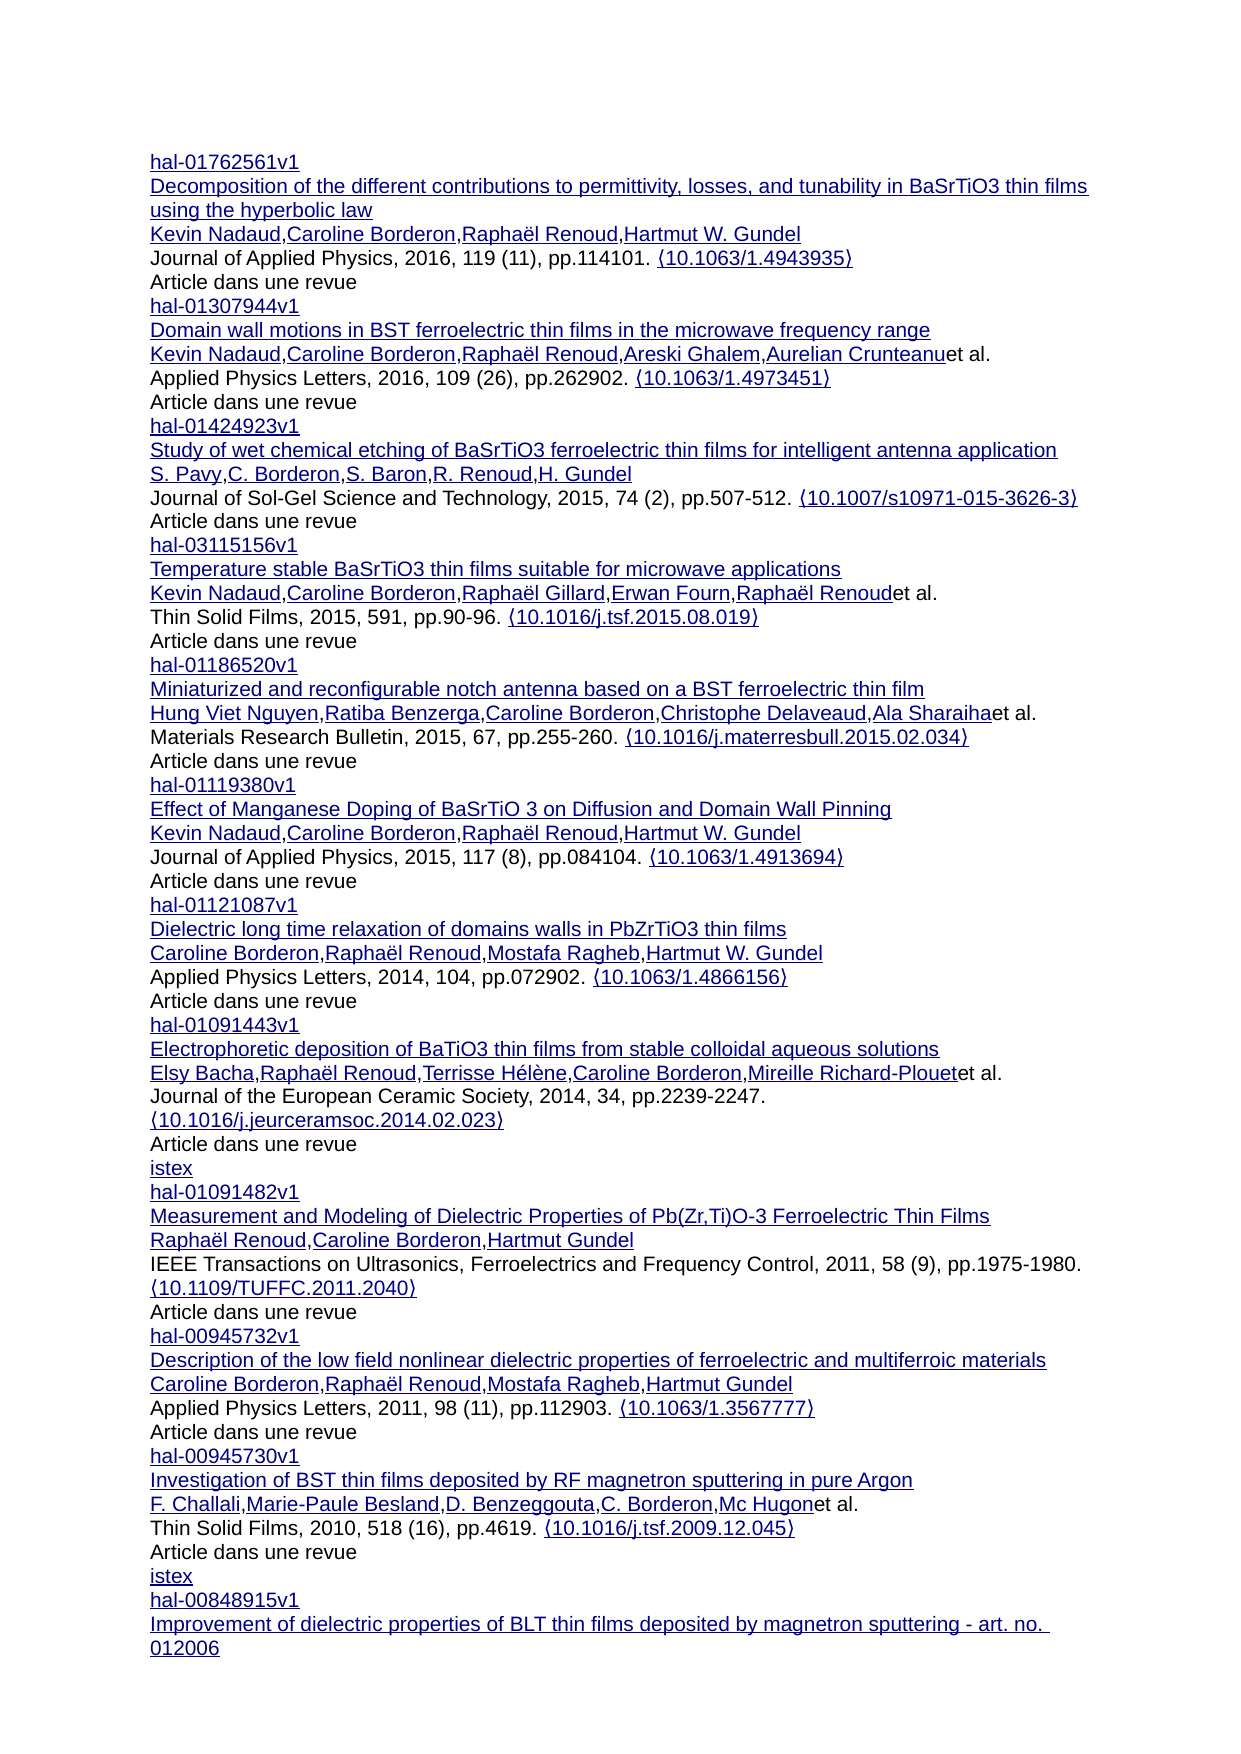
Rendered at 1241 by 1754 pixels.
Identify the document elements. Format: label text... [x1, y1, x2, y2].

table_cell Effect of Manganese Doping of BaSrTiO 3 on Diffusion and Domain Wall Pinning Kevin Nadaud,Caroline Borderon,Raphaël Renoud,Hartmut W. Gundel Journal of Applied Physics, 2015, 117 (8), pp.084104. ⟨10.1063/1.4913694⟩ Article dans une revue hal-01121087v1 [150, 797, 1090, 917]
table_cell Temperature stable BaSrTiO3 thin films suitable for microwave applications Kevin Nadaud,Caroline Borderon,Raphaël Gillard,Erwan Fourn,Raphaël Renoudet al. Thin Solid Films, 2015, 591, pp.90-96. ⟨10.1016/j.tsf.2015.08.019⟩ Article dans une revue hal-01186520v1 [150, 557, 1090, 677]
table_cell Dielectric long time relaxation of domains walls in PbZrTiO3 thin films Caroline Borderon,Raphaël Renoud,Mostafa Ragheb,Hartmut W. Gundel Applied Physics Letters, 2014, 104, pp.072902. ⟨10.1063/1.4866156⟩ Article dans une revue hal-01091443v1 [150, 917, 1090, 1036]
table_cell Measurement and Modeling of Dielectric Properties of Pb(Zr,Ti)O-3 Ferroelectric Thin Films Raphaël Renoud,Caroline Borderon,Hartmut Gundel IEEE Transactions on Ultrasonics, Ferroelectrics and Frequency Control, 2011, 58 (9), pp.1975-1980. ⟨10.1109/TUFFC.2011.2040⟩ Article dans une revue hal-00945732v1 [150, 1204, 1090, 1348]
table_cell Study of wet chemical etching of BaSrTiO3 ferroelectric thin films for intelligent antenna application S. Pavy,C. Borderon,S. Baron,R. Renoud,H. Gundel Journal of Sol-Gel Science and Technology, 2015, 74 (2), pp.507-512. ⟨10.1007/s10971-015-3626-3⟩ Article dans une revue hal-03115156v1 [150, 438, 1090, 557]
table_cell Improvement of dielectric properties of BLT thin films deposited by magnetron sputtering - art. no. 012006 [150, 1611, 1090, 1659]
table_cell Decomposition of the different contributions to permittivity, losses, and tunability in BaSrTiO3 thin films using the hyperbolic law Kevin Nadaud,Caroline Borderon,Raphaël Renoud,Hartmut W. Gundel Journal of Applied Physics, 2016, 119 (11), pp.114101. ⟨10.1063/1.4943935⟩ Article dans une revue hal-01307944v1 [150, 174, 1090, 318]
table_cell Electrophoretic deposition of BaTiO3 thin films from stable colloidal aqueous solutions Elsy Bacha,Raphaël Renoud,Terrisse Hélène,Caroline Borderon,Mireille Richard-Plouetet al. Journal of the European Ceramic Society, 2014, 34, pp.2239-2247. ⟨10.1016/j.jeurceramsoc.2014.02.023⟩ Article dans une revue istex hal-01091482v1 [150, 1036, 1090, 1204]
table_cell Description of the low field nonlinear dielectric properties of ferroelectric and multiferroic materials Caroline Borderon,Raphaël Renoud,Mostafa Ragheb,Hartmut Gundel Applied Physics Letters, 2011, 98 (11), pp.112903. ⟨10.1063/1.3567777⟩ Article dans une revue hal-00945730v1 [150, 1348, 1090, 1468]
table_cell hal-01762561v1 [150, 150, 1090, 174]
table_cell Investigation of BST thin films deposited by RF magnetron sputtering in pure Argon F. Challali,Marie-Paule Besland,D. Benzeggouta,C. Borderon,Mc Hugonet al. Thin Solid Films, 2010, 518 (16), pp.4619. ⟨10.1016/j.tsf.2009.12.045⟩ Article dans une revue istex hal-00848915v1 [150, 1468, 1090, 1611]
table_cell Miniaturized and reconfigurable notch antenna based on a BST ferroelectric thin film Hung Viet Nguyen,Ratiba Benzerga,Caroline Borderon,Christophe Delaveaud,Ala Sharaihaet al. Materials Research Bulletin, 2015, 67, pp.255-260. ⟨10.1016/j.materresbull.2015.02.034⟩ Article dans une revue hal-01119380v1 [150, 677, 1090, 797]
table_cell Domain wall motions in BST ferroelectric thin films in the microwave frequency range Kevin Nadaud,Caroline Borderon,Raphaël Renoud,Areski Ghalem,Aurelian Crunteanuet al. Applied Physics Letters, 2016, 109 (26), pp.262902. ⟨10.1063/1.4973451⟩ Article dans une revue hal-01424923v1 [150, 318, 1090, 437]
